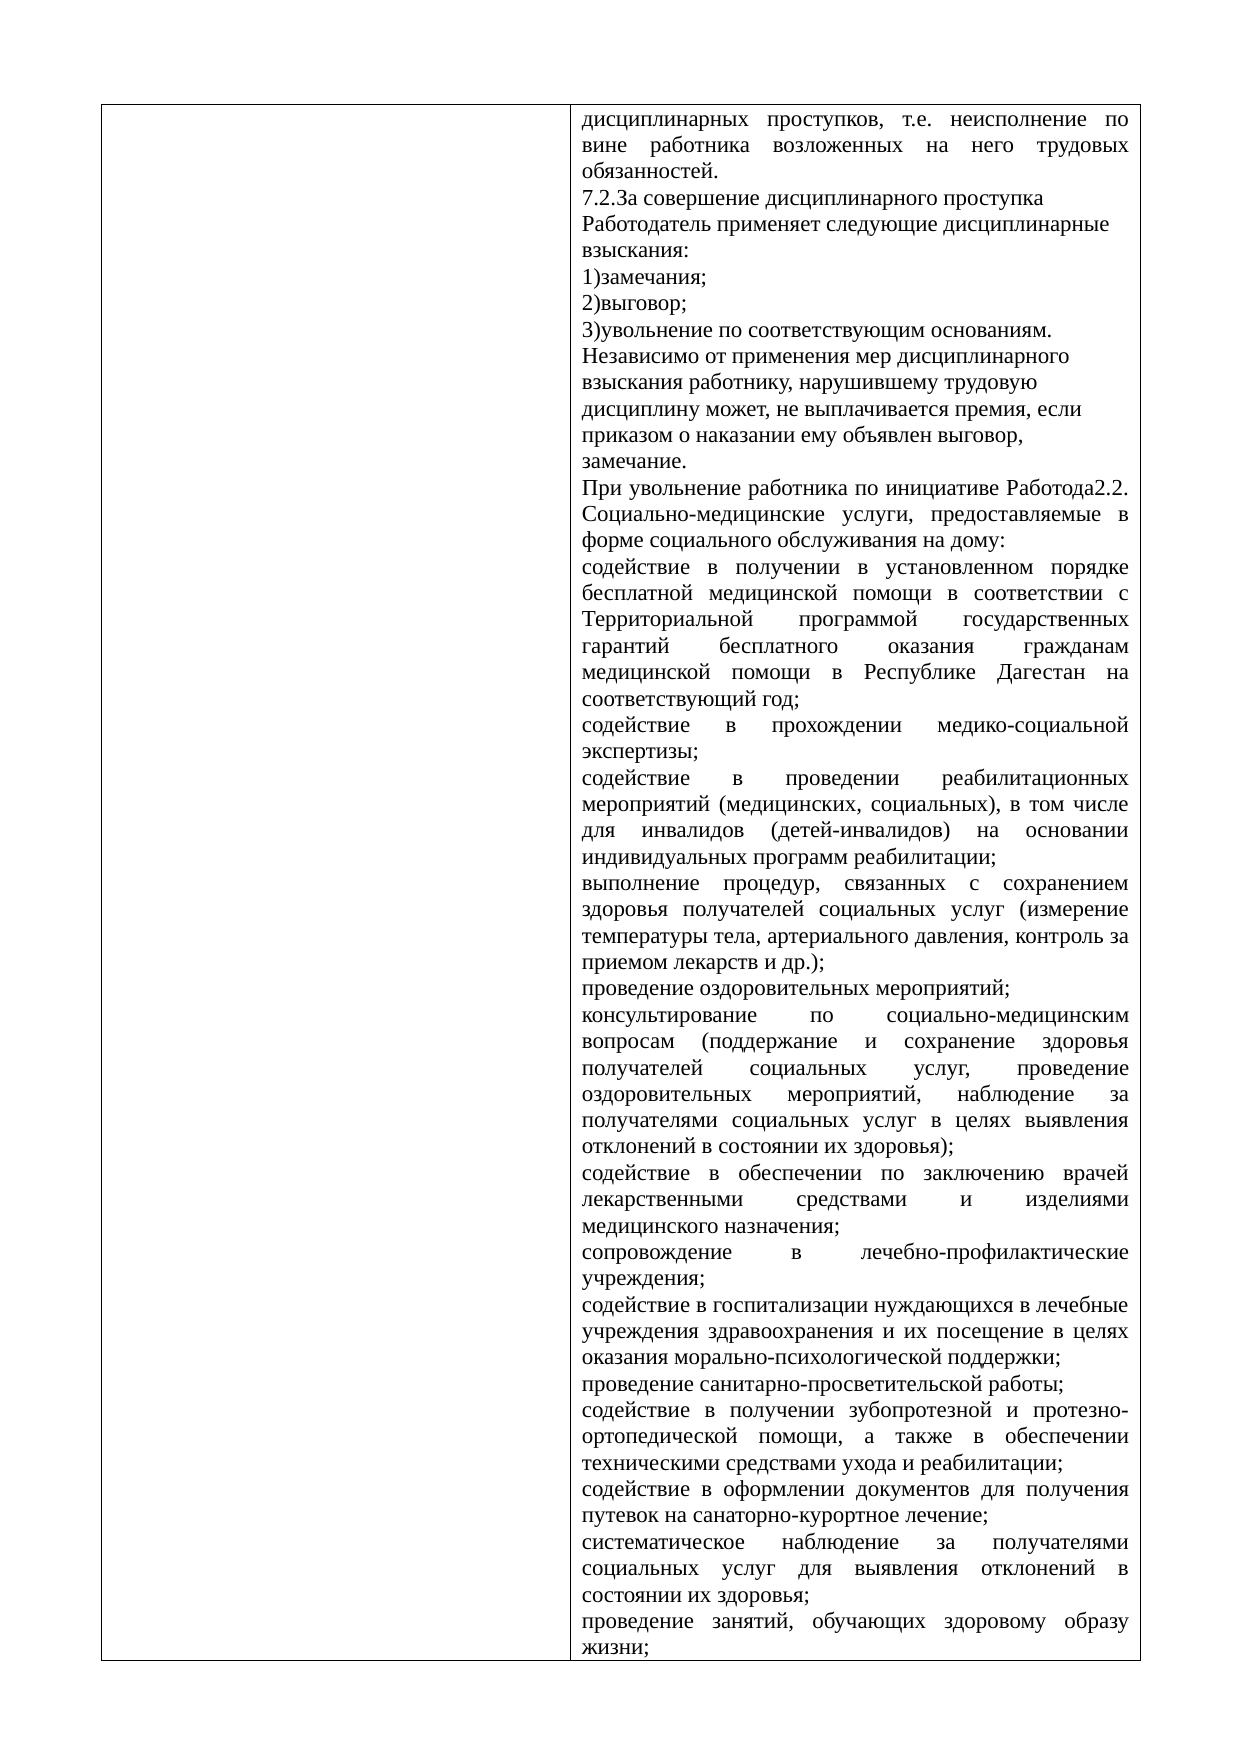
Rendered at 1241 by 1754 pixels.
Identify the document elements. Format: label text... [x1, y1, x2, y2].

table_cell Общие положения. Правила внутреннего трудового распорядка – нормативный акт ГБУ РД ЦСОН в МО «Бежтинский участок»., регламентирующий в соответствии с Трудовым кодексом РФ и иными федеральными законами порядок приема и увольнения работников, основные права, обязанности и ответственность сторон трудового договора, режим работы, время отдыха, применяемые к работникам меры поощрения и взыскания, связанные с регулированием трудовых отношений в ГБУ РД ЦСОН в МО «Бежтинский участок»., ( или Работодатель). Правила внутреннего трудового распорядка имеют целью способствовать укреплению трудовой дисциплины, рациональному использованию рабочего времени, высокому качеству работы. Дисциплина труда - это не только строгое соблюдение правил внутреннего распорядка, но и сознательное творческое отношение к своей работе, обеспечение ее высокого качества. Трудовая дисциплина обеспечивается созданием организационных условий для нормальной высокопроизводительной работы, сознательным отношением к труду. К нарушителям трудовой дисциплины применяются меры дисциплинарного взыскания. Вопросы, связанные с применением правил внутреннего трудового распорядка, решаются Работодателем в пределах представленных ему прав. 2. Порядок приема и увольнения работников. 2.1. Работники, реализуют право на труд путем заключения письменного трудового договора. 2.2. При заключении трудового договора лицо, поступающее на работу, предъявляет в отдел кадров ГБУ РД ЦСОН в МО «Бежтинский участок».- паспорт или иной документ, удостоверяющий личность; -трудовую книжку, за исключением случаев, когда работник поступает на работу впервые или на условиях совместительства; - документ об образовании, квалификации; -страховое свидетельство государственного пенсионного страхования; - ИНН (идентификационный номер налогоплательщика). Прием на работу без предъявления указанных документов не допускается. Прием на работу оформляется приказом директора ГБУ РД ЦСОН в МО «Бежтинский участок». Содержание приказа должно соответствовать условиям трудового договора. Размер оплаты труда указывается в заключаемом с работником трудовом договоре. 2.3. При поступлении работника на работу или при переводе его в установленном порядке на другую работу Работодатель обязан: а) ознакомить работника с порученной работой, условиями труда. режимом труда и отдыха, системой и формой оплаты труда, разъяснить его права и обязанности; б) ознакомить работника с коллективным договором; в) проинструктировать по технике безопасности, производственной санитарии, гигиене труда, противопожарной охране. 2.4. Прекращение трудового договора может иметь место только по основаниям, предусмотренным законодательством. Работник имеет право расторгнуть трудовой договор, предупредив об этом работодателя письменно за две недели. До истечения срока предупреждения об увольнение работник имеет право в любое время отозвать свое заявление. Увольнение в этом случае не производится. По истечении срока предупреждения об увольнении работник имеет право прекратить работу, а Работодатель обязан выдать работнику трудовую книжку и произвести с ним окончательный расчет. 2.5. В день увольнения Работодатель обязан выдать работнику его трудовую книжку с снесенной в нее записью об увольнении. Днем увольнения считается последний день работы или последний день ежегодного оплачиваемого отпуска при увольнении работника в соответствии со ст. 127 ТК РФ. 3.Основные права и обязанности работников. 3.1. Работники ГБУ РД ЦСОН в МО «Бежтинский участок». имеют право на: 1) заключение, изменение и расторжение трудового договора в порядке и на условиях, установленных трудовым законодательством; 2) предоставление работы, обусловленной трудовым договором; 3) своевременно и в полном объеме выплату заработной платы в соответствии со своей квалификации; 4) отдых, предоставлением еженедельных выходных дней, не рабочих праздничных дней, оплачиваемых ежегодных отпусков; 5) профессиональную подготовку, переподготовку и повышение своей квалификации; 6) защиту своих трудовых прав; 7) обязательное социальное страхование. 3.2.Работники обязаны: соблюдать Правила внутреннего трудового распорядка, принятые в ГБУ РД ЦСОН в МО «Бежтинский участок». Установленном порядке; работать добросовестно, соблюдать дисциплину труда, своевременно и точно исполнять распоряжения Работодателя; соблюдать требования по охране труда и обеспечению безопасности труда, производственной санитарии, гигиене труда и противопожарной охране, работать в выданной спец. одежде, спец. обуви, пользоваться необходимыми средствами индивидуальными защиты; незамедлительно сообщать непосредственному руководителю или другим представителям Работодателя о возникновении ситуации, представляющей угрозу жизни и здоровью людей; содержать свое рабочее место, оборудование и передавать меняющемуся работнику в порядке, чистоте и исправном состоянии; соблюдать чистоту в отделе и на территории ГБУ РД ЦСОН в МО «Бежтинский участок»., а также соблюдать установленный порядок хранения материальных ценностей и документов; обеспечивать сохранность вверенного имущества, эффективно использовать машины, бережно относится к инструментам, приборам, спец. одежде и другим предметам, выдаваемым в пользование работникам, рационально и экономно расходовать материалы, энергию, топливо и другие материальные ресурсы; вести себя корректно, не допуская отклонений от признанных норм делового общения. 4. Основные права и обязанности Работодателя. 4.1.Работодатель имеет право: заключать, изменять и расторгать трудовые договора с работниками в порядке и на условиях, которые установлены трудовым законодательством; поощрять работников за добросовестный эффективный труд; требовать от работников исполнения ими трудовых обязанностей и бережного отношения к имуществу ГБУ РД ЦСОН в МО «Бежтинский участок».соблюдения Правил внутреннего трудового распорядка ГБУ РД ЦСОН в МО «Бежтинский участок». привлекать работников к дисциплинарной и материальной ответственности в порядке установленным трудовым законодательством. 4.2.Работодатель обязан: соблюдать законы и иные нормативно-правовые акты, условия коллективного договора, соглашений и трудовых договоров; предоставлять представителям работников полную и достоверную информацию, необходимую для заключения коллективного договора; организовать труд каждого работника в соответствии с его специальностью и квалификацией, закрепить за работником рабочее место, обеспечить здоровые и безопасные условия труда; обеспечивать условия для соблюдения трудовой дисциплины, осуществлять управленческие функции, направленные на устранение потерь рабочего времени. Формирование стабильного трудового коллектива, применять меры воздействия к нарушителям трудовой дисциплины; соблюдать Правила охраны труда, улучшать условия труда; постоянно контролировать знание и соблюдение работниками всех требований инструкций по охране труда, производственной санитарии и гигиене труда, противопожарной охране; обеспечивать систематическое повышение квалификации работников, создавать необходимые условия для совмещения работы с обучением на производстве и в учебных заведениях; обеспечивать защиту персональных данных работника. 5. Рабочее время и время отдыха. 5.1. Время начала и окончания работы и перерыва для отдыха: Ежедневная работа при пятидневной рабочей недели с нормальной продолжительностью рабочей недели (40 часов неделю). Начало работы 8.00.30 ч Перерыв с 12.00 до 13.00 Окончание работы 17.30 Выходные дни суббота, воскресенье. На непрерывных работах запрещается оставлять работу до прихода, сменяющегося работника. Работа в течение двух смен подряд запрещается. При работе в режиме гибкого рабочего времени начало, окончание или общая продолжительность рабочего дня определяется по соглашению работника и Работодателя. Перечень должностей работников с ненормированным рабочим днем устанавливается коллективным договором. 5.2. По заявлению работника Работодатель имеет право разрешить ему работу по другому трудовому договору, иной профессии, иной специальности или должности. Работник имеет право заключить трудовой договор с другим Работодателем на условиях совместительства. Работа за пределами нормальной продолжительности рабочего времени не может превышать четырех часов в день и 16 часов в неделю. Сверхурочные работы не допускаются. Привлечение к сверхурочным работам разрешается с письменного согласия работника. Сверхурочные работы не должны превышать для каждого работника четырех часов в течение двух дней подряд и 120 часов в год. Работника появившегося на рабочем месте в состоянии алкогольного. Наркотического или иного токсического опьянения, Работодатель не допускает к работе «отстраняет от работы» в данный рабочий день (смену). Работодатель обязан отстранить от работы работника (не допускать к работе): - не прошедшего в установленном порядке обучение и проверку знаний по охране труда; - не прошедшего в установленном порядке предварительный или периодический медицинский осмотр; - при выявлении в соответствии с медицинским заключением противопоказаний для выполнения работником работы, обусловленным трудовым договором. Работа в выходные и нерабочие праздничные дни, как правило, не допускается. Привлечение работников к работе в выходные и не рабочие праздничные дни производится в случаях и порядке, предусмотренных трудовым законодательством, с обязательного письменного согласия работника. Время работы в день, предшествующее не рабочему праздничному, сокращается на 1 час. Ежегодный основной оплачиваемый отпуск предоставляется работникам продолжительностью 28 календарных дней. Ежегодные дополнительные оплачиваемые отпуска продолжительностью _14_ календарных дней предоставляются следующим категориям работников, занятых на работах с вредными и (или) опасными условиями труда, имеющим особый характер работы. (согласно Приложения № 3). Работникам с ненормированным рабочим днем устанавливается дополнительный оплачиваемый отпуск, продолжительностью не менее 3-х календарных дней. Очередность и порядок предоставления ежегодных оплачиваемых отпусков устанавливается Работодателем и благоприятных условий для отдыха работников. График отпусков составляется на каждый календарный год не позднее, чем за две недели до его начала и доводится до сведения всех работников. О времени начала отпуска работник должен быть извещен не позднее, чем за две недели до его начала. 6. Поощрения за успехи в работе. 6.1. За образцовое выполнение трудовых обязанностей, продолжительную и безупречную работу применяются следующие поощрения: 1) выплата денежной премии; 2) объявление благодарности; Поощрения объявляются в приказе и доводятся до сведения всего коллектива. При применении мер поощрения обеспечивается сочетание морального и материального стимулирование труда. Поощренным работникам производится выплата премий на основании приказа директора ГБУ РД ЦСОН в МО «Бежтинский участок». За особые трудовые заслуги работники представляются в органы власти и управления к награждению почетными грамотами. Трудовой коллектив участвует в выдвижении работников для морального и материального поощрения. Ответственность работников за совершение дисциплинарных проступков. 7.1. Работники ГБУ РД ЦСОН в МО «Бежтинский участок». несут ответственность за совершение дисциплинарных проступков, т.е. неисполнение по вине работника возложенных на него трудовых обязанностей. За совершение дисциплинарного проступка Работодатель применяет следующие дисциплинарные взыскания: замечания; выговор; увольнение по соответствующим основаниям. Независимо от применения мер дисциплинарного взыскания работнику, нарушившему трудовую дисциплину может, не выплачивается премия, если приказом о наказании ему объявлен выговор, замечание. При увольнение работника по инициативе Работода2.2. Социально-медицинские услуги, предоставляемые в форме социального обслуживания на дому: содействие в получении в установленном порядке бесплатной медицинской помощи в соответствии с Территориальной программой государственных гарантий бесплатного оказания гражданам медицинской помощи в Республике Дагестан на соответствующий год; содействие в прохождении медико-социальной экспертизы; содействие в проведении реабилитационных мероприятий (медицинских, социальных), в том числе для инвалидов (детей-инвалидов) на основании индивидуальных программ реабилитации; выполнение процедур, связанных с сохранением здоровья получателей социальных услуг (измерение температуры тела, артериального давления, контроль за приемом лекарств и др.); проведение оздоровительных мероприятий; консультирование по социально-медицинским вопросам (поддержание и сохранение здоровья получателей социальных услуг, проведение оздоровительных мероприятий, наблюдение за получателями социальных услуг в целях выявления отклонений в состоянии их здоровья); содействие в обеспечении по заключению врачей лекарственными средствами и изделиями медицинского назначения; сопровождение в лечебно-профилактические учреждения; содействие в госпитализации нуждающихся в лечебные учреждения здравоохранения и их посещение в целях оказания морально-психологической поддержки; проведение санитарно-просветительской работы; содействие в получении зубопротезной и протезно-ортопедической помощи, а также в обеспечении техническими средствами ухода и реабилитации; содействие в оформлении документов для получения путевок на санаторно-курортное лечение; систематическое наблюдение за получателями социальных услуг для выявления отклонений в состоянии их здоровья; проведение занятий, обучающих здоровому образу жизни; проведение занятий по адаптивной физической культуре. социально-психологическое консультирование, в том числе по вопросам внутрисемейных отношений; психологическая помощь и поддержка, в том числе гражданам, осуществляющим уход на дому за тяжелобольными получателями социальных услуг; социально-психологический патронаж; оказание консультационной психологической помощи анонимно, в том числе с использованием телефона доверия. Социально-педагогические услуги, предоставляемые во всех формах социального обслуживания: организация помощи в получении образования и (или) квалификации инвалидами (детьми-инвалидами) в соответствии с их способностями; обучение родственников практическим навыкам общего ухода за тяжелобольными получателями социальных услуг, получателями социальных услуг, имеющими ограничения жизнедеятельности, в том числе детьми-инвалидами; организация помощи родителям или законным представителям детей-инвалидов, воспитываемых дома, в обучении таких детей навыкам самообслуживания, общения и контроля, направленным на развитие личности; социально-педагогическая коррекция, включая диагностику и консультирование; организация и проведение клубной и кружковой работы для формирования и развития интересов получателей социальных услуг; формирование позитивных интересов (в том числе в сфере досуга); оказание помощи в оформлении документов для поступления в учебное заведение; оказание помощи в обеспечении необходимой учебно-методической литературой; организация досуга (праздники, экскурсии и другие культурные мероприятия).теля за совершение дисциплинарного проступка, премия по итогам работы за год не начисляется. До применения дисциплинарного взыскания от нарушителя трудовой дисциплины должны быть затребованы объяснения в письменной форме. Отказ работника дать объяснения не может служить препятствием для применения дисциплинарного взыскания. В случае отказа работника дать объяснения по факту проступка составляется соответствующий акт. Дисциплинарные взыскания применяются Работодателем непосредственно за обнаружением проступка, но не позднее 1 месяца со дня его обнаружения, не считая времени болезни или пребывания работника в отпуске. За каждое нарушение трудовой дисциплины может быть применено только одно дисциплинарное взыскание. 7.6. Правила внутреннего трудового распорядка находятся в отделе кадров ГБУ РД ЦСОН в МО «Бежтинский участок». Ознакомление работника при приеме на работу с Правилами внутреннего распорядка производится в обязательном порядке. [571, 105, 1140, 1660]
table_cell [102, 105, 570, 1660]
